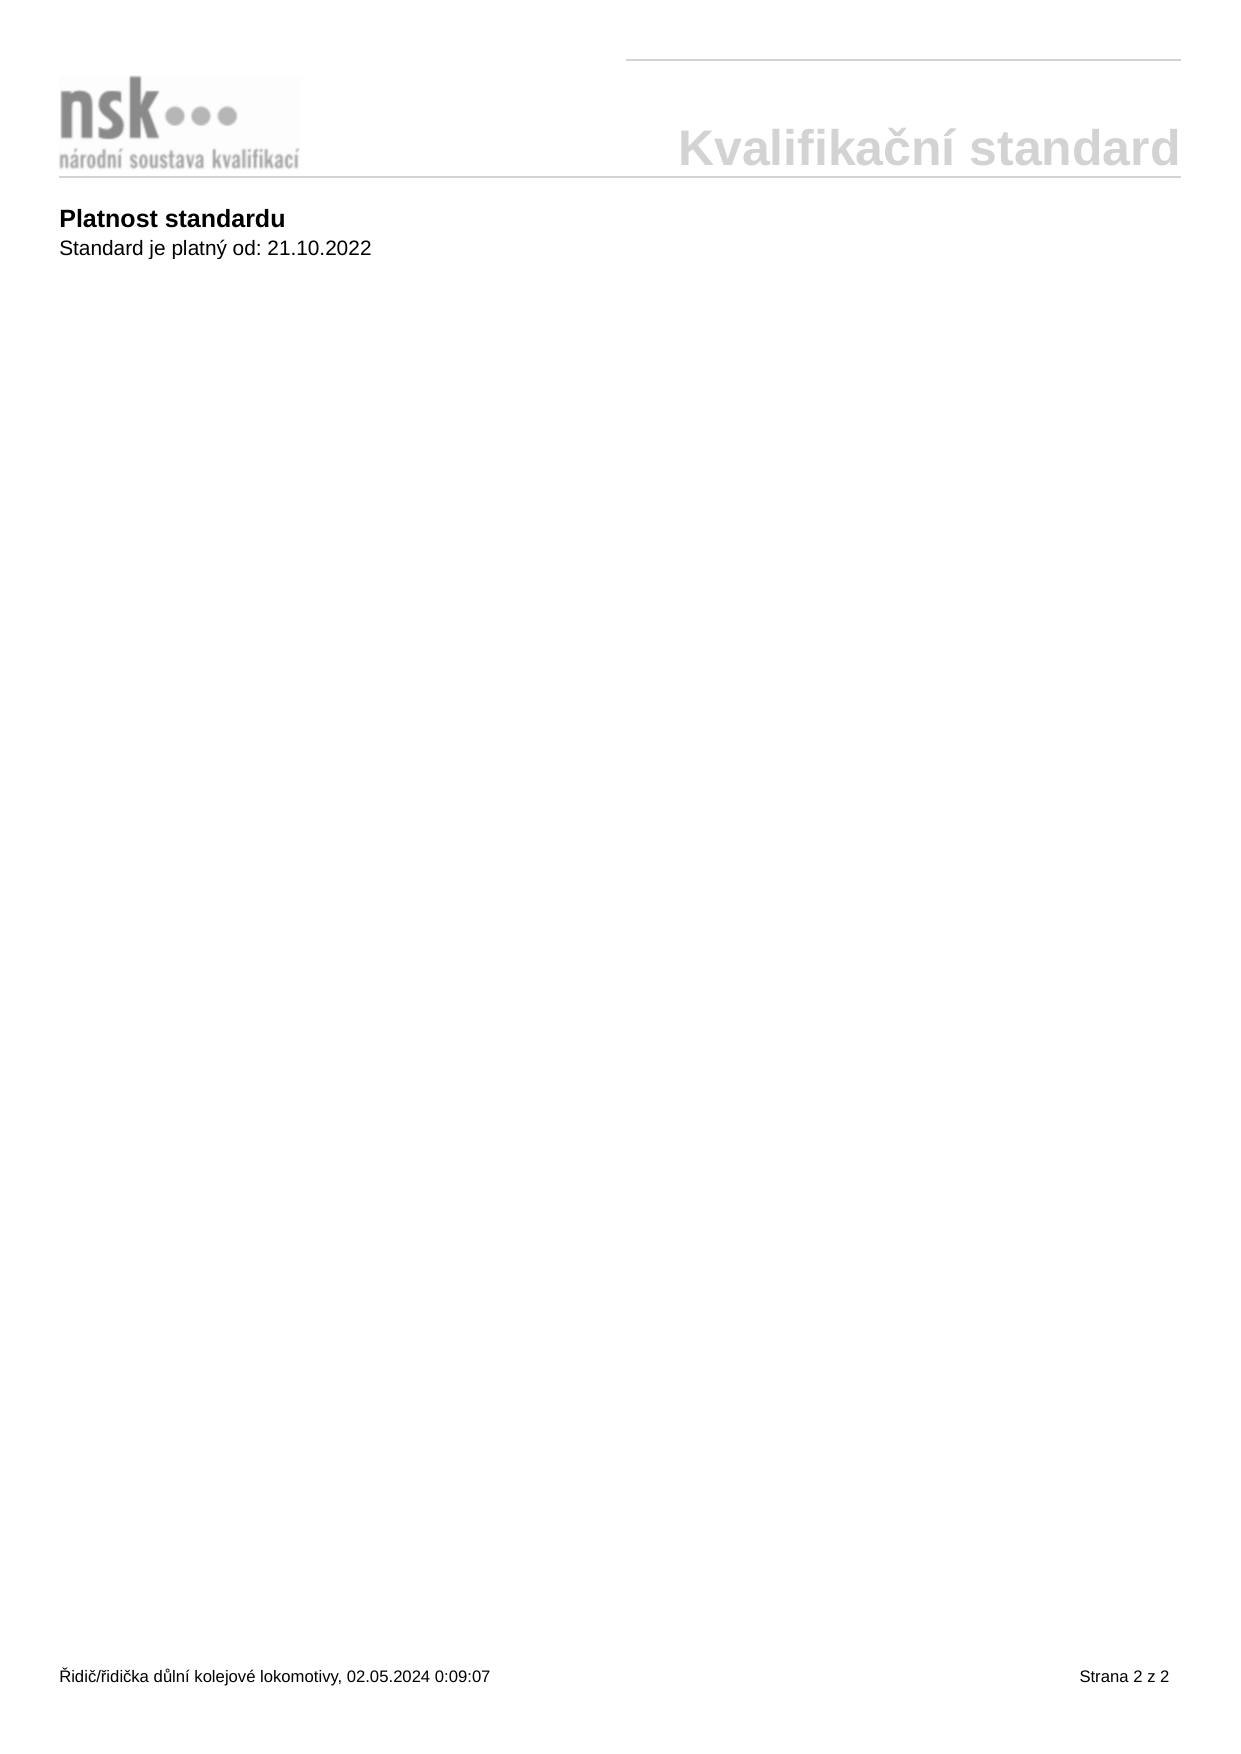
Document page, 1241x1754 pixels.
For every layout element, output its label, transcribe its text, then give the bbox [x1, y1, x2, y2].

table_cell [484, 559, 620, 859]
table_cell [626, 259, 862, 559]
table_cell [1093, 859, 1169, 1159]
table_cell [862, 859, 1093, 1159]
table_cell [626, 194, 862, 200]
table_cell [620, 559, 626, 859]
table_cell [626, 1409, 862, 1658]
table_cell Strana 2 z 2 [862, 1658, 1169, 1694]
table_cell [1093, 1409, 1169, 1658]
table_cell [626, 1159, 862, 1409]
table_cell [484, 194, 620, 200]
table_cell Řidič/řidička důlní kolejové lokomotivy, 02.05.2024 0:09:07 [59, 1658, 862, 1694]
table_cell [1169, 194, 1181, 200]
table_cell Standard je platný od: 21.10.2022 [59, 236, 1181, 259]
table_cell [862, 259, 1093, 559]
table_cell [862, 1159, 1093, 1409]
table_cell [59, 1409, 483, 1658]
table_cell [1169, 859, 1181, 1159]
table_cell [59, 559, 483, 859]
table_cell [620, 1409, 626, 1658]
table_cell [484, 171, 620, 176]
table_cell [626, 859, 862, 1159]
table_cell [59, 259, 483, 559]
table_cell [862, 559, 1093, 859]
table_cell [484, 1159, 620, 1409]
table_cell [484, 1409, 620, 1658]
table_cell [862, 194, 1093, 200]
table_cell [1093, 194, 1169, 200]
table_cell [59, 171, 483, 176]
table_cell [1169, 1658, 1181, 1694]
table_cell [484, 259, 620, 559]
table_cell Platnost standardu [59, 200, 1181, 236]
picture [58, 59, 621, 171]
table_cell [1093, 259, 1169, 559]
table_cell [862, 1409, 1093, 1658]
table_cell Kvalifikační standard [626, 61, 1181, 176]
table_cell [620, 259, 626, 559]
table_cell [1169, 1409, 1181, 1658]
table_cell [1169, 1159, 1181, 1409]
table_cell [59, 178, 1181, 194]
table_cell [621, 59, 626, 170]
table_cell [1093, 1159, 1169, 1409]
table_cell [1169, 259, 1181, 559]
table_cell [1169, 559, 1181, 859]
table_cell [620, 859, 626, 1159]
table_cell [484, 859, 620, 1159]
table_cell [1093, 559, 1169, 859]
table_cell [59, 859, 483, 1159]
table_cell [59, 194, 483, 200]
table_cell [59, 1159, 483, 1409]
table_cell [620, 1159, 626, 1409]
table_cell [626, 559, 862, 859]
